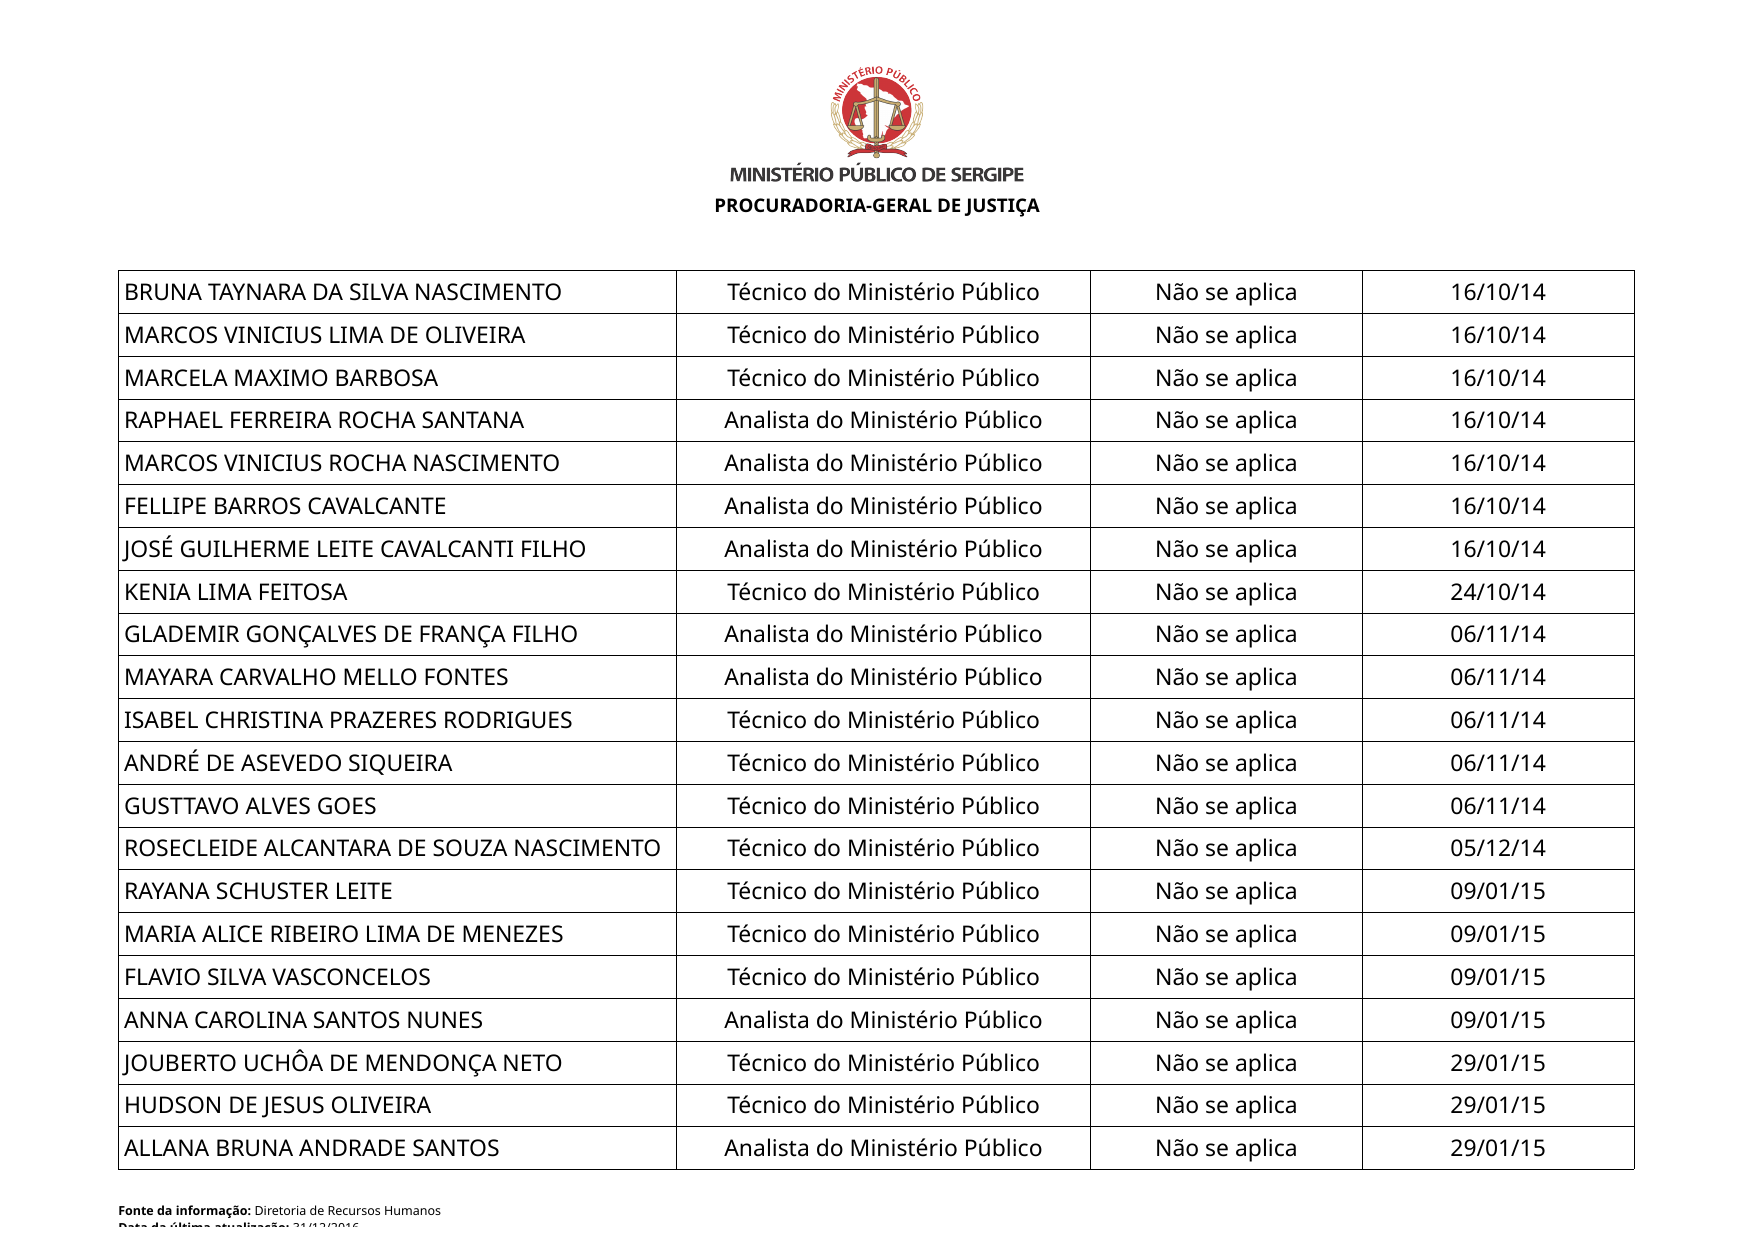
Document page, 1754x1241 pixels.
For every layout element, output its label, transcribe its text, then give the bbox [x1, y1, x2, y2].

table_cell Não se aplica [1091, 870, 1362, 912]
table_cell ALLANA BRUNA ANDRADE SANTOS [119, 1127, 676, 1169]
table_cell Técnico do Ministério Público [677, 956, 1090, 998]
table_cell 16/10/14 [1363, 357, 1634, 398]
table_cell 05/12/14 [1363, 828, 1634, 869]
table_cell Técnico do Ministério Público [677, 314, 1090, 356]
table_cell ANDRÉ DE ASEVEDO SIQUEIRA [119, 742, 676, 784]
table_cell Analista do Ministério Público [677, 400, 1090, 441]
table_cell 09/01/15 [1363, 956, 1634, 998]
table_cell 24/10/14 [1363, 571, 1634, 612]
table_cell 16/10/14 [1363, 400, 1634, 441]
table_cell JOUBERTO UCHÔA DE MENDONÇA NETO [119, 1042, 676, 1083]
table_cell Não se aplica [1091, 999, 1362, 1041]
table_cell Não se aplica [1091, 614, 1362, 655]
table_cell FELLIPE BARROS CAVALCANTE [119, 485, 676, 527]
table_cell 16/10/14 [1363, 314, 1634, 356]
table_cell 29/01/15 [1363, 1042, 1634, 1083]
table_cell Técnico do Ministério Público [677, 828, 1090, 869]
table_cell Analista do Ministério Público [677, 528, 1090, 570]
table_cell Não se aplica [1091, 828, 1362, 869]
table_cell 09/01/15 [1363, 913, 1634, 955]
table_cell 16/10/14 [1363, 485, 1634, 527]
table_cell MARCOS VINICIUS ROCHA NASCIMENTO [119, 442, 676, 484]
table_cell Analista do Ministério Público [677, 485, 1090, 527]
table_cell Não se aplica [1091, 1085, 1362, 1126]
table_cell Técnico do Ministério Público [677, 785, 1090, 827]
table_cell Não se aplica [1091, 271, 1362, 313]
table_cell Não se aplica [1091, 956, 1362, 998]
table_cell 06/11/14 [1363, 785, 1634, 827]
table_cell HUDSON DE JESUS OLIVEIRA [119, 1085, 676, 1126]
table_cell Técnico do Ministério Público [677, 1042, 1090, 1083]
table_cell 16/10/14 [1363, 442, 1634, 484]
table_cell Não se aplica [1091, 442, 1362, 484]
table_cell Técnico do Ministério Público [677, 357, 1090, 398]
table_cell Não se aplica [1091, 742, 1362, 784]
table_cell MAYARA CARVALHO MELLO FONTES [119, 656, 676, 698]
table_cell 16/10/14 [1363, 528, 1634, 570]
table_cell Analista do Ministério Público [677, 614, 1090, 655]
table_cell Não se aplica [1091, 785, 1362, 827]
table_cell Técnico do Ministério Público [677, 870, 1090, 912]
table_cell 06/11/14 [1363, 699, 1634, 741]
table_cell BRUNA TAYNARA DA SILVA NASCIMENTO [119, 271, 676, 313]
table_cell 29/01/15 [1363, 1127, 1634, 1169]
table_cell Analista do Ministério Público [677, 999, 1090, 1041]
table_cell RAYANA SCHUSTER LEITE [119, 870, 676, 912]
picture [730, 66, 1024, 185]
table_cell Não se aplica [1091, 571, 1362, 612]
table_cell 06/11/14 [1363, 614, 1634, 655]
table_cell Técnico do Ministério Público [677, 271, 1090, 313]
table_cell 06/11/14 [1363, 656, 1634, 698]
table_cell Técnico do Ministério Público [677, 571, 1090, 612]
table_cell Técnico do Ministério Público [677, 742, 1090, 784]
table_cell Não se aplica [1091, 699, 1362, 741]
table_cell 16/10/14 [1363, 271, 1634, 313]
table_cell Não se aplica [1091, 400, 1362, 441]
table_cell Analista do Ministério Público [677, 442, 1090, 484]
table_cell 09/01/15 [1363, 870, 1634, 912]
table_cell MARIA ALICE RIBEIRO LIMA DE MENEZES [119, 913, 676, 955]
table_cell ANNA CAROLINA SANTOS NUNES [119, 999, 676, 1041]
table_cell MARCOS VINICIUS LIMA DE OLIVEIRA [119, 314, 676, 356]
table_cell 09/01/15 [1363, 999, 1634, 1041]
table_cell Técnico do Ministério Público [677, 913, 1090, 955]
table_cell ISABEL CHRISTINA PRAZERES RODRIGUES [119, 699, 676, 741]
table_cell Não se aplica [1091, 913, 1362, 955]
table_cell Analista do Ministério Público [677, 656, 1090, 698]
table_cell Técnico do Ministério Público [677, 1085, 1090, 1126]
table_cell GUSTTAVO ALVES GOES [119, 785, 676, 827]
table_cell ROSECLEIDE ALCANTARA DE SOUZA NASCIMENTO [119, 828, 676, 869]
table_cell MARCELA MAXIMO BARBOSA [119, 357, 676, 398]
table_cell JOSÉ GUILHERME LEITE CAVALCANTI FILHO [119, 528, 676, 570]
table_cell Não se aplica [1091, 1042, 1362, 1083]
table_cell Analista do Ministério Público [677, 1127, 1090, 1169]
table_cell Não se aplica [1091, 314, 1362, 356]
table_cell 29/01/15 [1363, 1085, 1634, 1126]
table_cell KENIA LIMA FEITOSA [119, 571, 676, 612]
table_cell Não se aplica [1091, 656, 1362, 698]
table_cell RAPHAEL FERREIRA ROCHA SANTANA [119, 400, 676, 441]
table_cell 06/11/14 [1363, 742, 1634, 784]
table_cell Não se aplica [1091, 485, 1362, 527]
table_cell Não se aplica [1091, 1127, 1362, 1169]
table_cell Não se aplica [1091, 357, 1362, 398]
table_cell FLAVIO SILVA VASCONCELOS [119, 956, 676, 998]
table_cell Técnico do Ministério Público [677, 699, 1090, 741]
table_cell Não se aplica [1091, 528, 1362, 570]
table_cell GLADEMIR GONÇALVES DE FRANÇA FILHO [119, 614, 676, 655]
